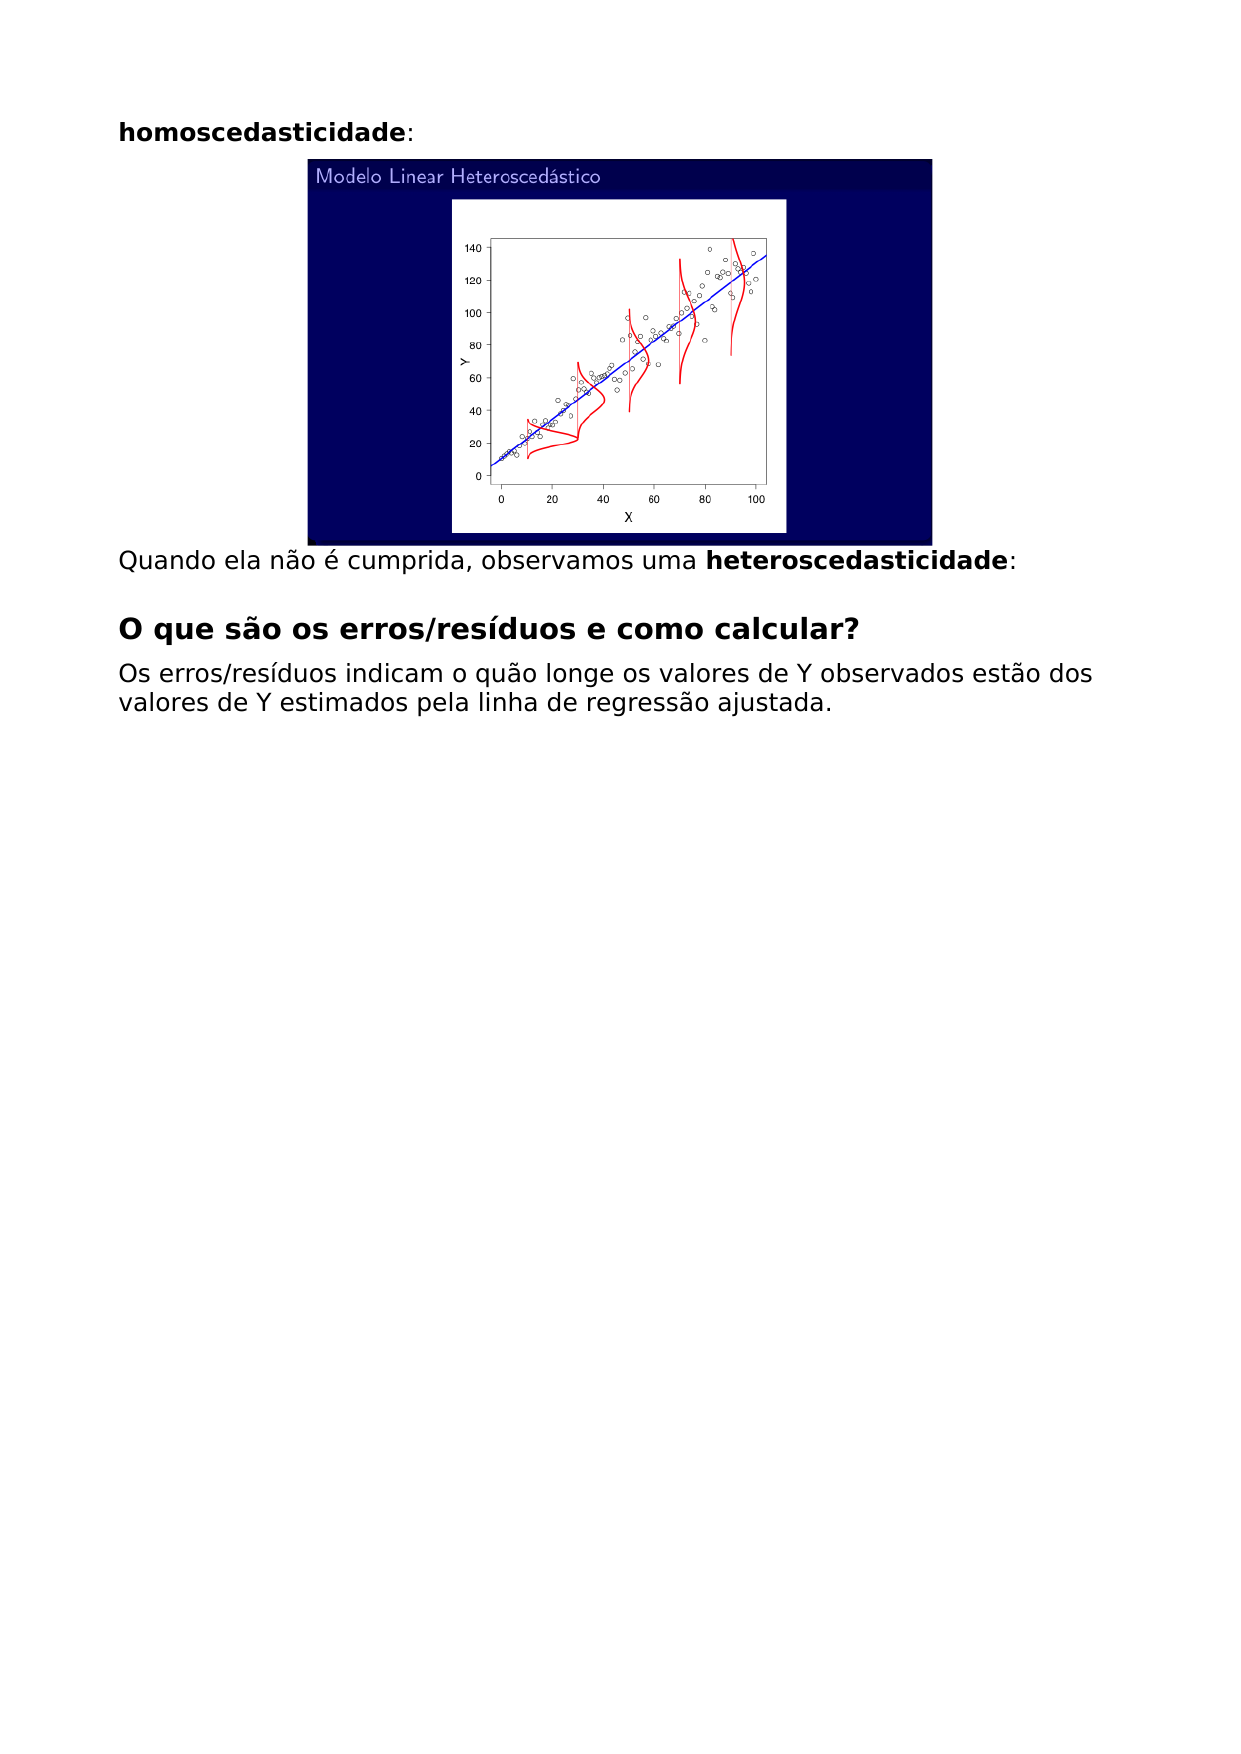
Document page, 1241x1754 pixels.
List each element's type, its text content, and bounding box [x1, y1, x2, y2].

text homoscedasticidade: [118, 118, 1122, 147]
picture [307, 159, 933, 546]
text Os erros/resíduos indicam o quão longe os valores de Y observados estão dos valores de Y estimados pela linha de regressão ajustada. [118, 659, 1122, 717]
text Quando ela não é cumprida, observamos uma heteroscedasticidade: [118, 160, 1122, 575]
subtitle O que são os erros/resíduos e como calcular? [118, 613, 1122, 647]
